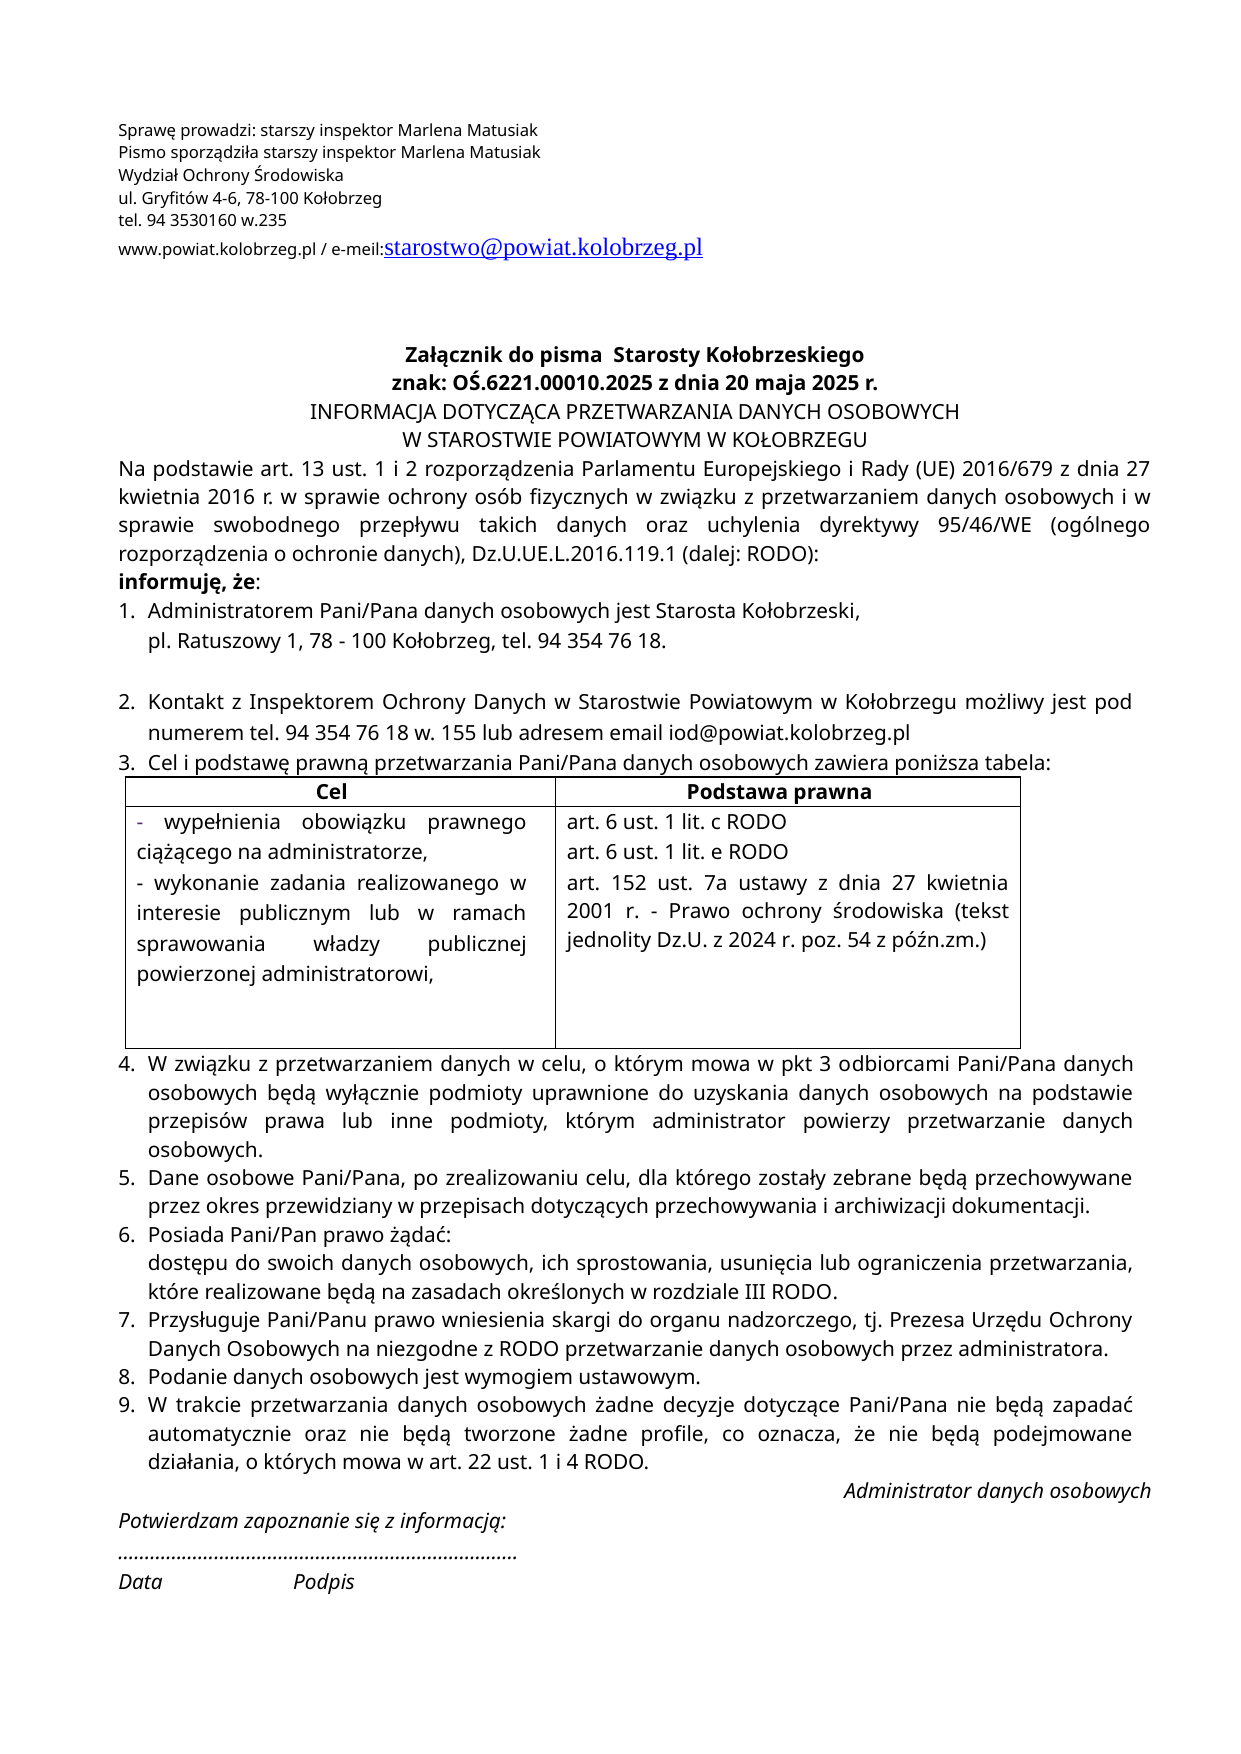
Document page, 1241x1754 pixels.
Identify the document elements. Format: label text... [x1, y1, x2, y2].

list Administratorem Pani/Pana danych osobowych jest Starosta Kołobrzeski, [118, 596, 1134, 624]
list Kontakt z Inspektorem Ochrony Danych w Starostwie Powiatowym w Kołobrzegu możliwy jest pod numerem tel. 94 354 76 18 w. 155 lub adresem email iod@powiat.kolobrzeg.pl [118, 687, 1134, 746]
table_cell - wypełnienia obowiązku prawnego ciążącego na administratorze, - wykonanie zadania realizowanego w interesie publicznym lub w ramach sprawowania władzy publicznej powierzonej administratorowi, [126, 807, 555, 1048]
table_cell art. 6 ust. 1 lit. c RODO art. 6 ust. 1 lit. e RODO art. 152 ust. 7a ustawy z dnia 27 kwietnia 2001 r. - Prawo ochrony środowiska (tekst jednolity Dz.U. z 2024 r. poz. 54 z późn.zm.) [556, 807, 1020, 1048]
table_header Cel [126, 778, 555, 806]
text Sprawę prowadzi: starszy inspektor Marlena Matusiak Pismo sporządziła starszy inspektor Marlena Matusiak [118, 118, 1152, 163]
text znak: OŚ.6221.00010.2025 z dnia 20 maja 2025 r. [118, 368, 1152, 397]
text W STAROSTWIE POWIATOWYM W KOŁOBRZEGU [118, 425, 1152, 454]
text Administrator danych osobowych [118, 1476, 1152, 1504]
list W związku z przetwarzaniem danych w celu, o którym mowa w pkt 3 odbiorcami Pani/Pana danych osobowych będą wyłącznie podmioty uprawnione do uzyskania danych osobowych na podstawie przepisów prawa lub inne podmioty, którym administrator powierzy przetwarzanie danych osobowych. [118, 1049, 1134, 1163]
text dostępu do swoich danych osobowych, ich sprostowania, usunięcia lub ograniczenia przetwarzania, które realizowane będą na zasadach określonych w rozdziale III RODO. [148, 1248, 1134, 1305]
text www.powiat.kolobrzeg.pl / e-meil:starostwo@powiat.kolobrzeg.pl [118, 232, 1152, 260]
text INFORMACJA DOTYCZĄCA PRZETWARZANIA DANYCH OSOBOWYCH [118, 397, 1152, 425]
text Wydział Ochrony Środowiska ul. Gryfitów 4-6, 78-100 Kołobrzeg tel. 94 3530160 w.235 [118, 163, 1152, 232]
list Podanie danych osobowych jest wymogiem ustawowym. [118, 1362, 1134, 1391]
text Potwierdzam zapoznanie się z informacją: [118, 1506, 1152, 1535]
text ………………………………………………………………… [118, 1537, 1152, 1565]
list Przysługuje Pani/Panu prawo wniesienia skargi do organu nadzorczego, tj. Prezesa Urzędu Ochrony Danych Osobowych na niezgodne z RODO przetwarzanie danych osobowych przez administratora. [118, 1305, 1134, 1362]
text Załącznik do pisma Starosty Kołobrzeskiego [118, 340, 1152, 368]
table_header Podstawa prawna [556, 778, 1020, 806]
text informuję, że: [118, 567, 1152, 596]
list Posiada Pani/Pan prawo żądać: [118, 1220, 1134, 1248]
text pl. Ratuszowy 1, 78 - 100 Kołobrzeg, tel. 94 354 76 18. [148, 626, 1134, 655]
text Data Podpis [118, 1567, 1152, 1596]
list W trakcie przetwarzania danych osobowych żadne decyzje dotyczące Pani/Pana nie będą zapadać automatycznie oraz nie będą tworzone żadne profile, co oznacza, że nie będą podejmowane działania, o których mowa w art. 22 ust. 1 i 4 RODO. [118, 1391, 1134, 1476]
list Cel i podstawę prawną przetwarzania Pani/Pana danych osobowych zawiera poniższa tabela: [118, 748, 1134, 776]
list Dane osobowe Pani/Pana, po zrealizowaniu celu, dla którego zostały zebrane będą przechowywane przez okres przewidziany w przepisach dotyczących przechowywania i archiwizacji dokumentacji. [118, 1163, 1134, 1220]
text Na podstawie art. 13 ust. 1 i 2 rozporządzenia Parlamentu Europejskiego i Rady (UE) 2016/679 z dnia 27 kwietnia 2016 r. w sprawie ochrony osób fizycznych w związku z przetwarzaniem danych osobowych i w sprawie swobodnego przepływu takich danych oraz uchylenia dyrektywy 95/46/WE (ogólnego rozporządzenia o ochronie danych), Dz.U.UE.L.2016.119.1 (dalej: RODO): [118, 454, 1152, 567]
